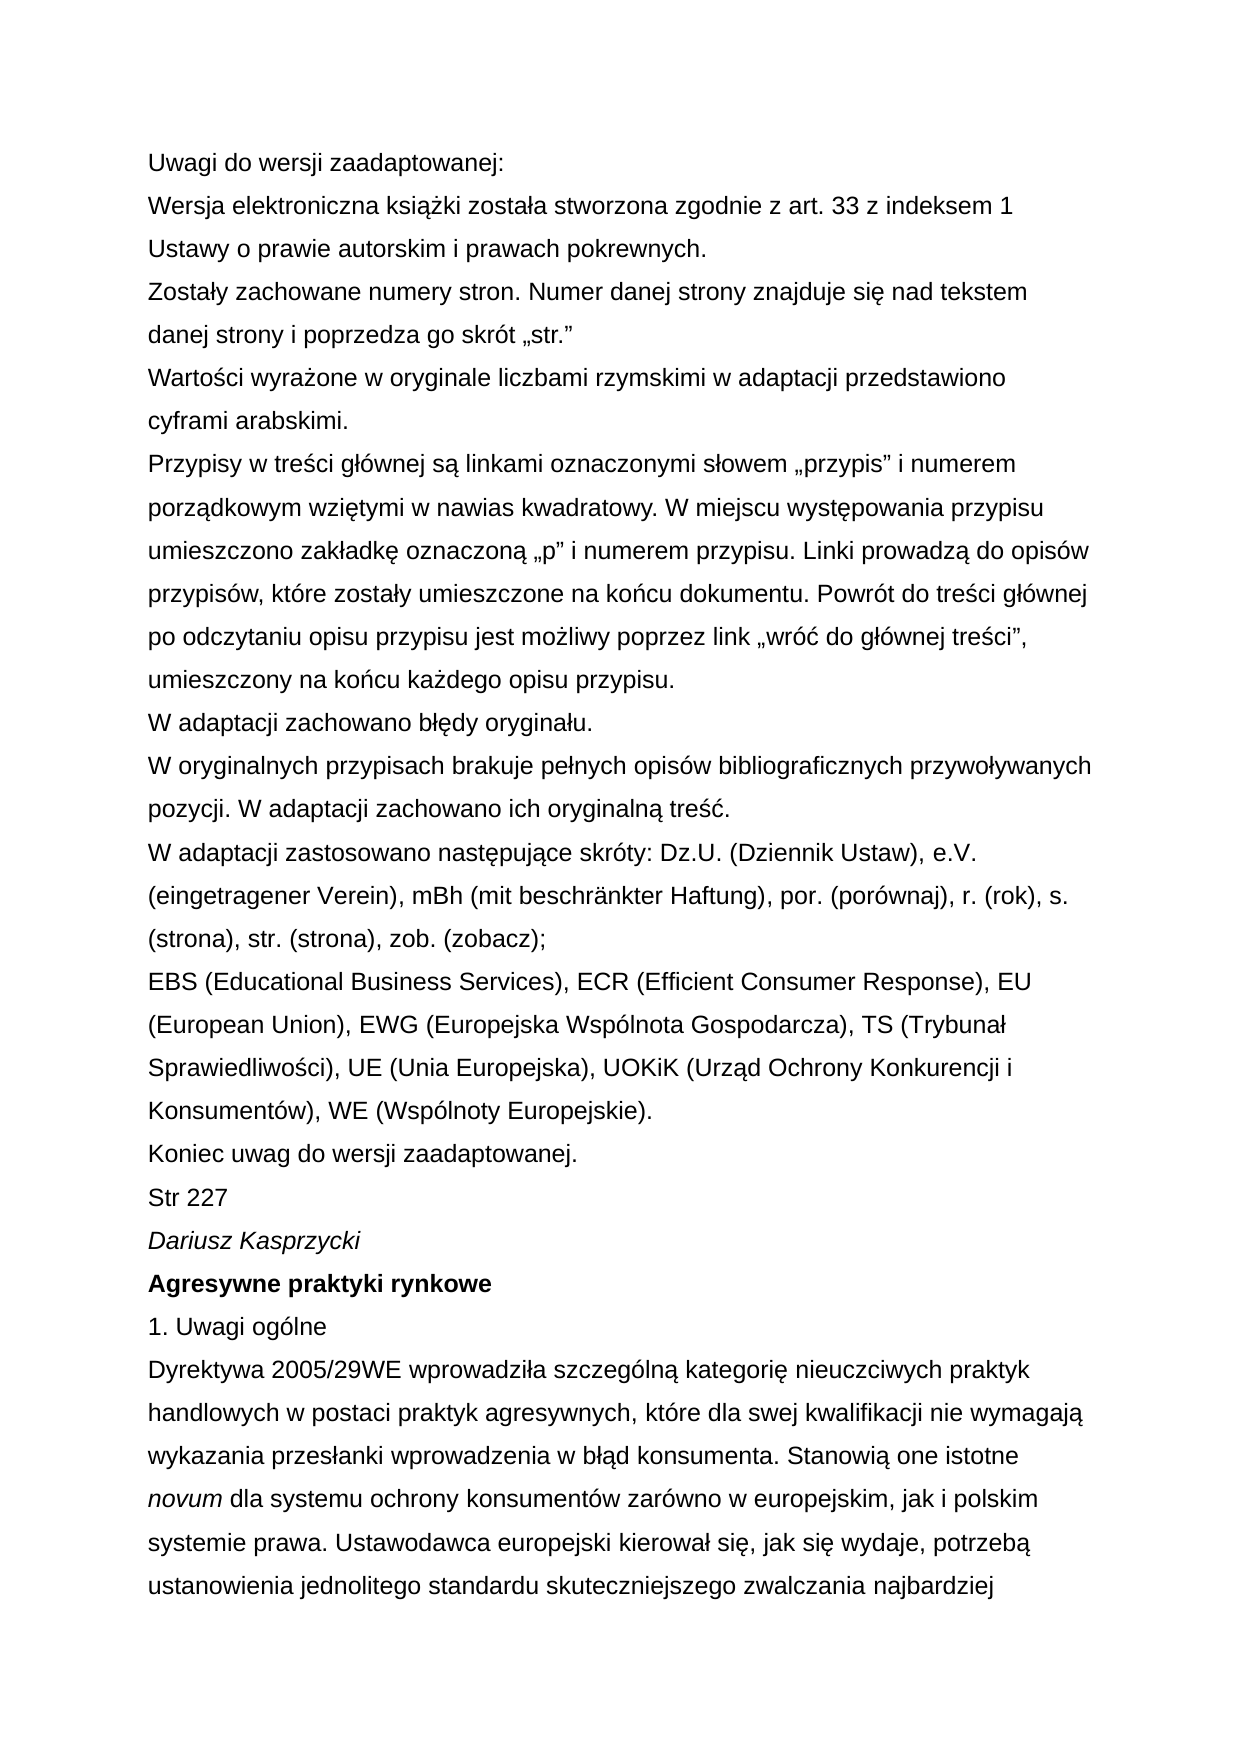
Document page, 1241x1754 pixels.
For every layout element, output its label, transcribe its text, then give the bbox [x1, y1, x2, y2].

text Wersja elektroniczna książki została stworzona zgodnie z art. 33 z indeksem 1 Ustawy o prawie autorskim i prawach pokrewnych. [148, 191, 1093, 263]
text W oryginalnych przypisach brakuje pełnych opisów bibliograficznych przywoływanych pozycji. W adaptacji zachowano ich oryginalną treść. [148, 751, 1093, 823]
text Zostały zachowane numery stron. Numer danej strony znajduje się nad tekstem danej strony i poprzedza go skrót „str.” [148, 277, 1093, 349]
text Przypisy w treści głównej są linkami oznaczonymi słowem „przypis” i numerem porządkowym wziętymi w nawias kwadratowy. W miejscu występowania przypisu umieszczono zakładkę oznaczoną „p” i numerem przypisu. Linki prowadzą do opisów przypisów, które zostały umieszczone na końcu dokumentu. Powrót do treści głównej po odczytaniu opisu przypisu jest możliwy poprzez link „wróć do głównej treści”, umieszczony na końcu każdego opisu przypisu. [148, 449, 1093, 694]
text W adaptacji zastosowano następujące skróty: Dz.U. (Dziennik Ustaw), e.V. (eingetragener Verein), mBh (mit beschränkter Haftung), por. (porównaj), r. (rok), s. (strona), str. (strona), zob. (zobacz); [148, 838, 1093, 953]
text Wartości wyrażone w oryginale liczbami rzymskimi w adaptacji przedstawiono cyframi arabskimi. [148, 363, 1093, 435]
subtitle 1. Uwagi ogólne [148, 1312, 1093, 1341]
subtitle Agresywne praktyki rynkowe [148, 1269, 1093, 1298]
text Dariusz Kasprzycki [148, 1226, 1093, 1254]
text Uwagi do wersji zaadaptowanej: [148, 148, 1093, 176]
text Dyrektywa 2005/29WE wprowadziła szczególną kategorię nieuczciwych praktyk handlowych w postaci praktyk agresywnych, które dla swej kwalifikacji nie wymagają wykazania przesłanki wprowadzenia w błąd konsumenta. Stanowią one istotne novum dla systemu ochrony konsumentów zarówno w europejskim, jak i polskim systemie prawa. Ustawodawca europejski kierował się, jak się wydaje, potrzebą ustanowienia jednolitego standardu skuteczniejszego zwalczania najbardziej [148, 1355, 1093, 1599]
text W adaptacji zachowano błędy oryginału. [148, 708, 1093, 737]
text Str 227 [148, 1183, 1093, 1211]
text Koniec uwag do wersji zaadaptowanej. [148, 1139, 1093, 1168]
text EBS (Educational Business Services), ECR (Efficient Consumer Response), EU (European Union), EWG (Europejska Wspólnota Gospodarcza), TS (Trybunał Sprawiedliwości), UE (Unia Europejska), UOKiK (Urząd Ochrony Konkurencji i Konsumentów), WE (Wspólnoty Europejskie). [148, 967, 1093, 1125]
